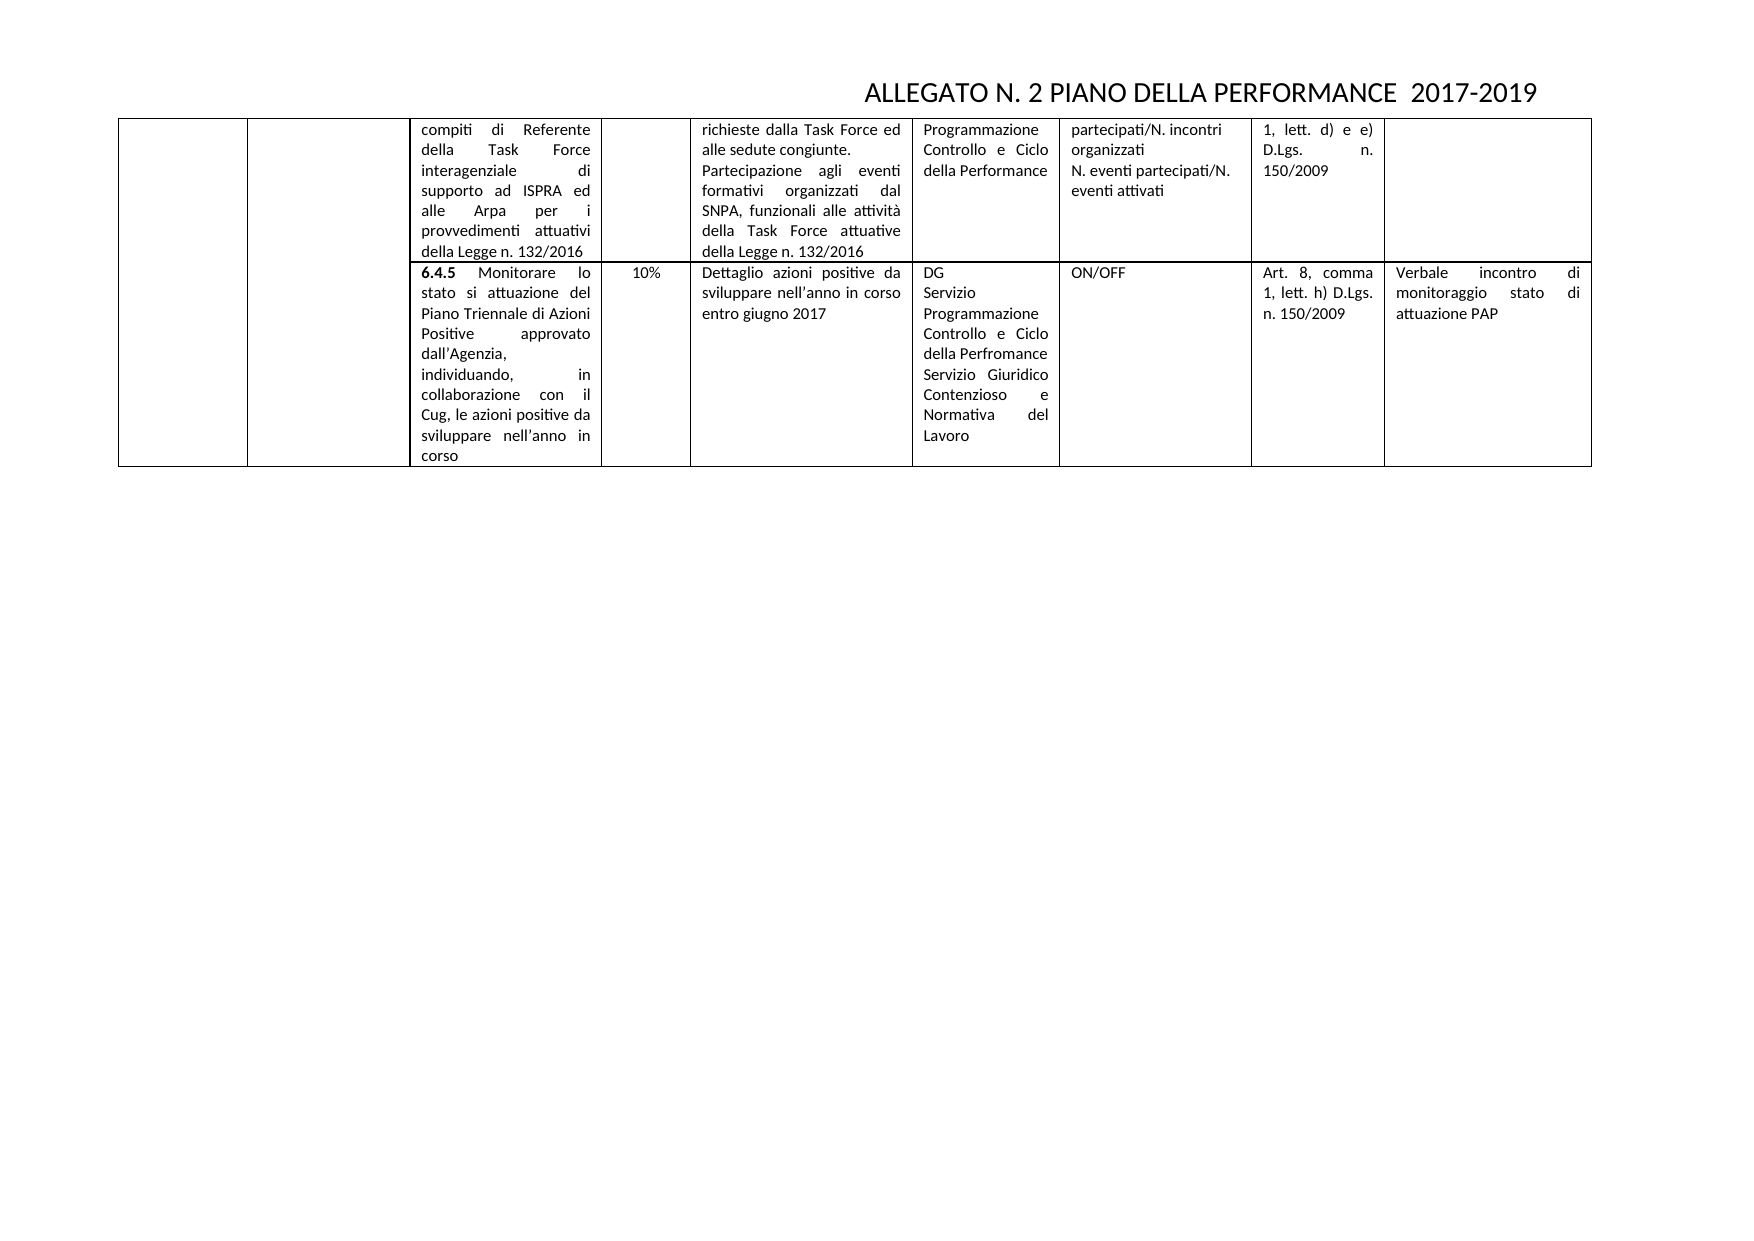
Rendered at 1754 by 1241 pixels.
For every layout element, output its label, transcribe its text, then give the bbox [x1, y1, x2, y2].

table_cell partecipati/N. incontri organizzati N. eventi partecipati/N. eventi attivati [1060, 119, 1251, 261]
table_cell richieste dalla Task Force ed alle sedute congiunte. Partecipazione agli eventi formativi organizzati dal SNPA, funzionali alle attività della Task Force attuative della Legge n. 132/2016 [691, 119, 912, 261]
table_cell [602, 119, 690, 261]
table_cell 6.4.5 Monitorare lo stato si attuazione del Piano Triennale di Azioni Positive approvato dall’Agenzia, individuando, in collaborazione con il Cug, le azioni positive da sviluppare nell’anno in corso [411, 263, 601, 466]
table_cell 10% [602, 263, 690, 466]
table_cell Art. 8, comma 1, lett. h) D.Lgs. n. 150/2009 [1252, 263, 1384, 466]
table_cell ON/OFF [1060, 263, 1251, 466]
table_cell [1385, 119, 1591, 261]
table_cell [248, 119, 409, 466]
table_cell compiti di Referente della Task Force interagenziale di supporto ad ISPRA ed alle Arpa per i provvedimenti attuativi della Legge n. 132/2016 [411, 119, 601, 261]
table_cell [119, 119, 247, 466]
table_cell Verbale incontro di monitoraggio stato di attuazione PAP [1385, 263, 1591, 466]
table_cell Dettaglio azioni positive da sviluppare nell’anno in corso entro giugno 2017 [691, 263, 912, 466]
table_cell 1, lett. d) e e) D.Lgs. n. 150/2009 [1252, 119, 1384, 261]
table_cell Programmazione Controllo e Ciclo della Performance [913, 119, 1059, 261]
table_cell DG Servizio Programmazione Controllo e Ciclo della Perfromance Servizio Giuridico Contenzioso e Normativa del Lavoro [913, 263, 1059, 466]
